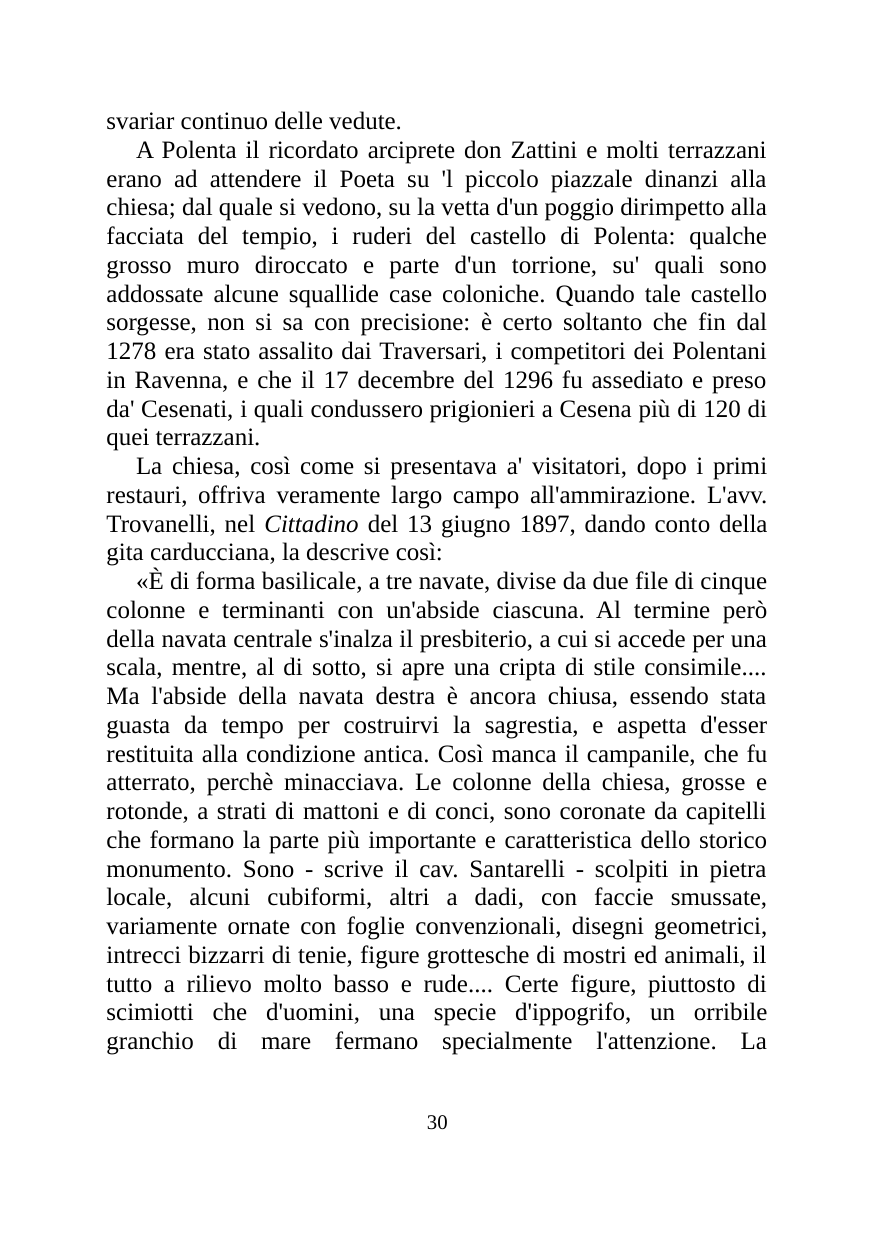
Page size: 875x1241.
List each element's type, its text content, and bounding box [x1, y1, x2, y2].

text A Polenta il ricordato arciprete don Zattini e molti terrazzani erano ad attendere il Poeta su 'l piccolo piazzale dinanzi alla chiesa; dal quale si vedono, su la vetta d'un poggio dirimpetto alla facciata del tempio, i ruderi del castello di Polenta: qualche grosso muro diroccato e parte d'un torrione, su' quali sono addossate alcune squallide case coloniche. Quando tale castello sorgesse, non si sa con precisione: è certo soltanto che fin dal 1278 era stato assalito dai Traversari, i competitori dei Polentani in Ravenna, e che il 17 decembre del 1296 fu assediato e preso da' Cesenati, i quali condussero prigionieri a Cesena più di 120 di quei terrazzani. [106, 135, 768, 451]
text svariar continuo delle vedute. [106, 106, 768, 135]
text «È di forma basilicale, a tre navate, divise da due file di cinque colonne e terminanti con un'abside ciascuna. Al termine però della navata centrale s'inalza il presbiterio, a cui si accede per una scala, mentre, al di sotto, si apre una cripta di stile consimile.... Ma l'abside della navata destra è ancora chiusa, essendo stata guasta da tempo per costruirvi la sagrestia, e aspetta d'esser restituita alla condizione antica. Così manca il campanile, che fu atterrato, perchè minacciava. Le colonne della chiesa, grosse e rotonde, a strati di mattoni e di conci, sono coronate da capitelli che formano la parte più importante e caratteristica dello storico monumento. Sono - scrive il cav. Santarelli - scolpiti in pietra locale, alcuni cubiformi, altri a dadi, con faccie smussate, variamente ornate con foglie convenzionali, disegni geometrici, intrecci bizzarri di tenie, figure grottesche di mostri ed animali, il tutto a rilievo molto basso e rude.... Certe figure, piuttosto di scimiotti che d'uomini, una specie d'ippogrifo, un orribile granchio di mare fermano specialmente l'attenzione. La [106, 566, 768, 1055]
text La chiesa, così come si presentava a' visitatori, dopo i primi restauri, offriva veramente largo campo all'ammirazione. L'avv. Trovanelli, nel Cittadino del 13 giugno 1897, dando conto della gita carducciana, la descrive così: [106, 451, 768, 566]
